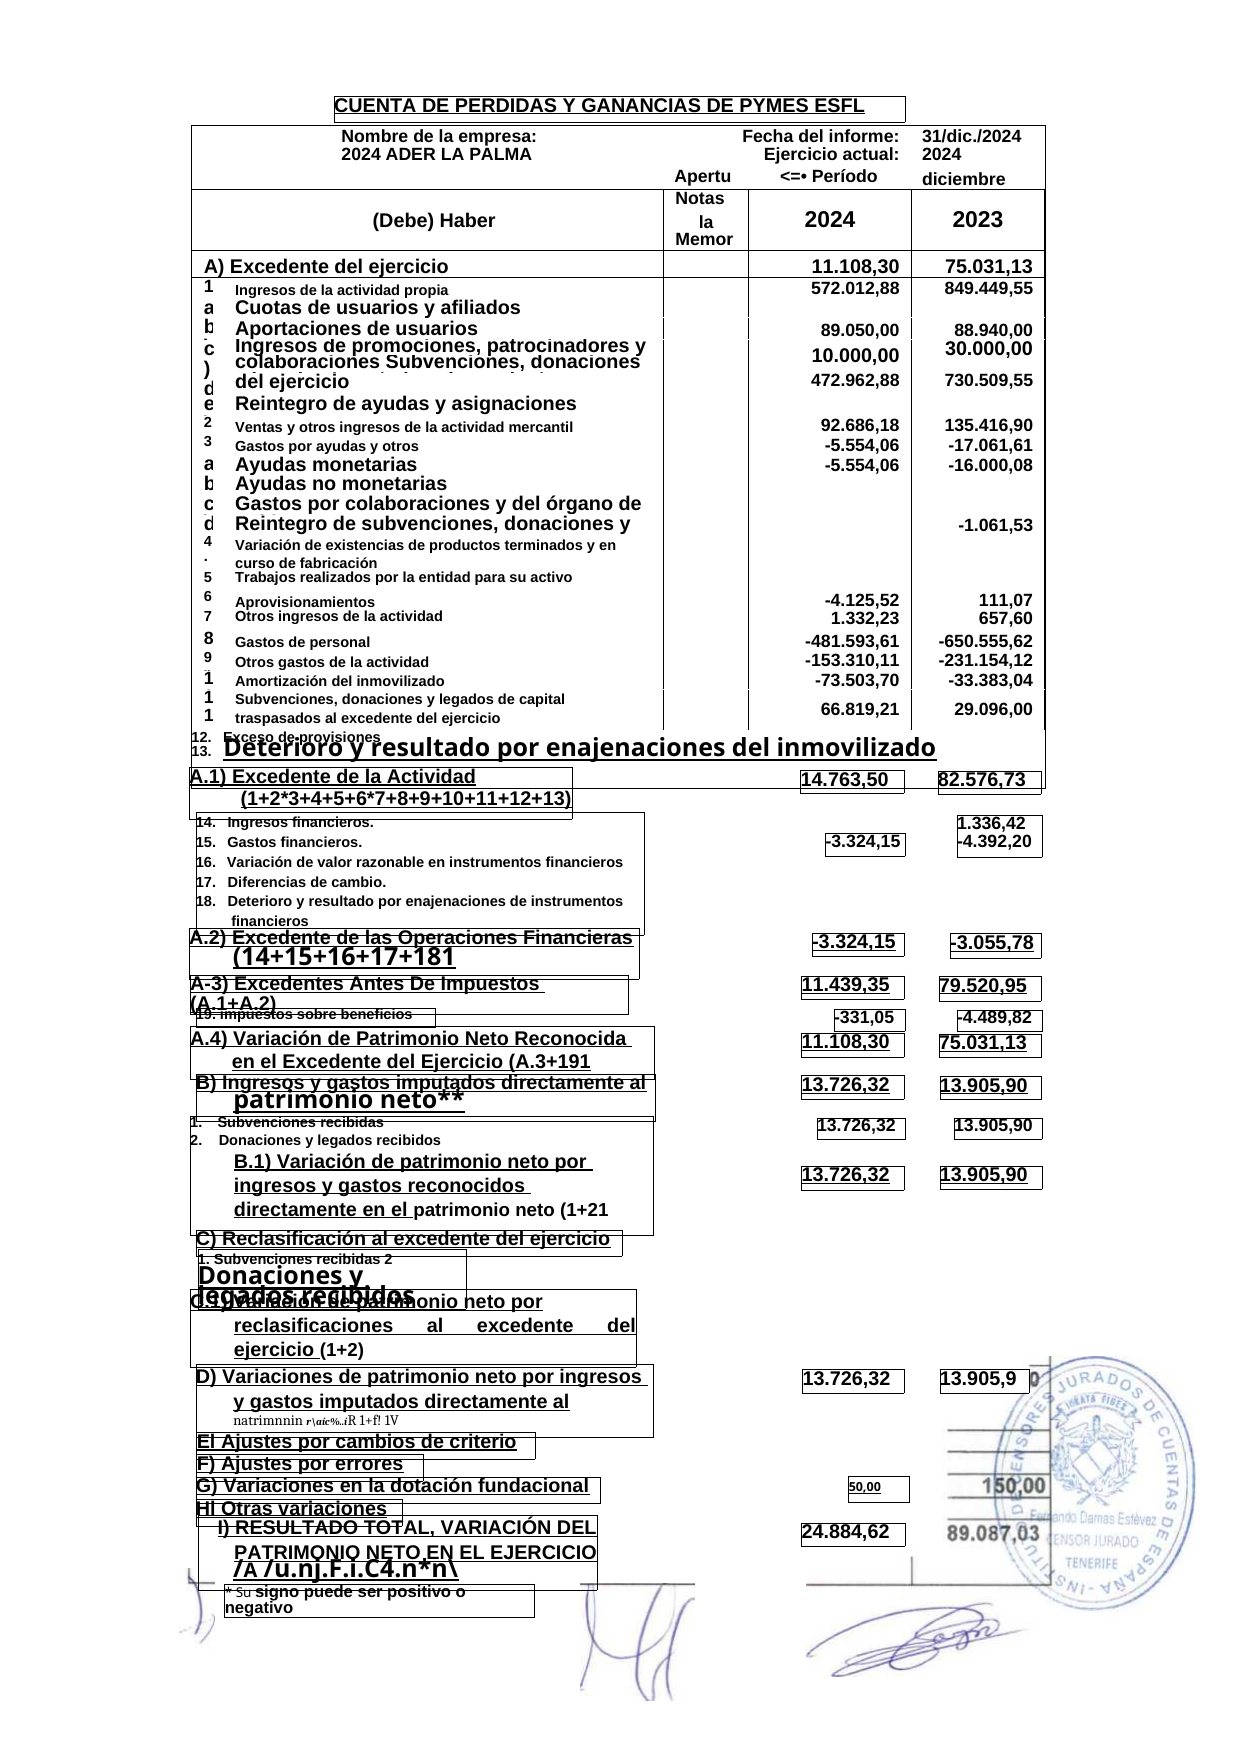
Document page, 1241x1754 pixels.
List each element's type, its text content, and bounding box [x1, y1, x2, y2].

table_cell Trabajos realizados por la entidad para su activo [224, 571, 663, 589]
table_cell 2024 ADER LA PALMA [224, 146, 663, 168]
table_cell [664, 278, 748, 298]
text -3.324,15 [826, 834, 905, 851]
table_cell -73.503,70 [749, 670, 911, 689]
table_cell [192, 190, 224, 208]
text A.1) Excedente de la Actividad [190, 768, 572, 787]
table_cell Otros gastos de la actividad [224, 651, 663, 670]
text 11.108,30 [802, 1034, 904, 1053]
text (1+2*3+4+5+6*7+8+9+10+11+12+13) [190, 789, 572, 809]
text A.4) Variación de Patrimonio Neto Reconocida en el Excedente del Ejercicio (A.3+191 [191, 1027, 654, 1074]
picture [199, 1568, 215, 1590]
table_cell 29.096,00 [912, 690, 1044, 730]
table_cell [664, 475, 748, 494]
table_cell [192, 146, 224, 168]
table_cell -231.154,12 [912, 651, 1044, 670]
table_cell -5.554,06 [749, 455, 911, 475]
text D) Variaciones de patrimonio neto por ingresos y gastos imputados directamente al [197, 1365, 653, 1413]
table_cell 4. [192, 535, 224, 571]
list Gastos financieros. [197, 832, 644, 852]
table_cell A) Excedente del ejercicio [192, 251, 663, 277]
text patrimonio neto** [239, 1096, 655, 1112]
table_cell -4.125,52 [749, 589, 911, 610]
table_cell [224, 168, 663, 189]
text natrimnnin r\aíc%..íR 1+f! 1V [233, 1413, 653, 1428]
text 14.763,50 [801, 771, 904, 790]
table_cell 8. [192, 630, 224, 651]
table_cell [224, 190, 663, 208]
text 13.905,90 [941, 1077, 1041, 1096]
table_cell [664, 318, 748, 339]
table_cell [663, 146, 748, 168]
list Deterioro y resultado por enajenaciones del inmovilizado [357, 745, 498, 759]
table_cell 9» [192, 651, 224, 670]
table_cell del ejercicio [224, 373, 663, 394]
text 50,00 [849, 1477, 909, 1496]
table_cell a) [192, 298, 224, 317]
table_cell (Debe) Haber [224, 208, 663, 232]
text reclasificaciones al excedente del [234, 1313, 636, 1334]
table_cell [749, 475, 911, 494]
table_cell [749, 394, 911, 415]
table_cell -33.383,04 [912, 670, 1044, 689]
table_cell 572.012,88 [749, 278, 911, 298]
table_cell Notas de [664, 190, 748, 208]
table_cell [912, 298, 1044, 317]
table_cell b) [192, 475, 224, 494]
table_cell 2024 [749, 208, 911, 232]
table_cell Ingresos de promociones, patrocinadores y colaboraciones Subvenciones, donaciones y legados imputados al excedente [224, 340, 663, 373]
table_cell 7. [192, 610, 224, 630]
list Ingresos financieros. [197, 813, 644, 832]
list Deterioro y resultado por enajenaciones del inmovilizado [502, 745, 594, 759]
table_cell -481.593,61 [749, 630, 911, 651]
table_cell [912, 494, 1044, 515]
text Hl Otras variaciones [197, 1500, 402, 1515]
text * Su signo puede ser positivo o negativo [342, 1585, 534, 1590]
text C.1) Variación de patrimonio neto por [191, 1290, 636, 1313]
text /a /u.nj.F.i.C4.n*n\ [319, 1564, 597, 1581]
table_cell 10. [192, 670, 224, 689]
table_cell 1.332,23 [749, 610, 911, 630]
text 11.439,35 [802, 977, 904, 996]
list Deterioro y resultado por enajenaciones de instrumentos financieros [197, 891, 644, 930]
table_cell 2024 [911, 146, 1045, 168]
table_cell [664, 435, 748, 455]
table_cell [192, 232, 224, 250]
table_cell [664, 394, 748, 415]
table_cell 10.000,00 [749, 340, 911, 373]
table_header Fecha del informe: [663, 126, 911, 146]
text -4.392,20 [958, 833, 1042, 851]
table_cell [664, 535, 748, 571]
text F) Ajustes por errores [197, 1455, 423, 1474]
text (14+15+16+17+181 [236, 949, 639, 969]
table_cell d) [192, 515, 224, 535]
table_cell Aportaciones de usuarios [224, 318, 663, 339]
table_header Nombre de la empresa: [224, 126, 663, 146]
table_cell 11.108,30 [749, 251, 911, 277]
text ejercicio (1+2) [234, 1335, 636, 1361]
table_cell [664, 630, 748, 651]
table_cell c) d) [192, 340, 224, 394]
text 1. Subvenciones recibidas 2 Donaciones y legados recibidos [199, 1250, 466, 1289]
table_cell [664, 340, 748, 373]
table_cell -5.554,06 [749, 435, 911, 455]
table_cell Ayudas monetarias [224, 455, 663, 475]
table_cell [912, 232, 1044, 250]
table_cell [664, 670, 748, 689]
text -3.324,15 [813, 934, 904, 953]
list Deterioro y resultado por enajenaciones del inmovilizado [192, 745, 354, 759]
table_cell 3. [192, 435, 224, 455]
table_cell [664, 571, 748, 589]
table_cell [749, 535, 911, 571]
list Exceso de provisiones [192, 730, 1045, 745]
table_cell [912, 475, 1044, 494]
table_cell 472.962,88 [749, 373, 911, 394]
table_cell 657,60 [912, 610, 1044, 630]
table_cell [664, 515, 748, 535]
table_cell [664, 589, 748, 610]
text B) Ingresos y gastos imputados directamente al [213, 1075, 655, 1093]
table_cell 5. [192, 571, 224, 589]
table_cell a) [192, 455, 224, 475]
table_cell 6. [192, 589, 224, 610]
table_cell -1.061,53 [912, 515, 1044, 535]
table_cell Aprovisionamientos [224, 589, 663, 610]
table_cell [664, 455, 748, 475]
table_cell [912, 190, 1044, 208]
table_cell [749, 232, 911, 250]
table_cell -650.555,62 [912, 630, 1044, 651]
table_cell [664, 494, 748, 515]
text 79.520,95 [940, 977, 1041, 996]
table_cell [664, 651, 748, 670]
table_cell 730.509,55 [912, 373, 1044, 394]
table_cell e) [192, 394, 224, 415]
table_cell Ingresos de la actividad propia [224, 278, 663, 298]
text 13.726,32 [802, 1167, 904, 1185]
text 82.576,73 [939, 772, 1041, 791]
table_cell [664, 373, 748, 394]
table_cell 30.000,00 [912, 340, 1044, 373]
text 19. impuestos sobre beneficios [197, 1009, 435, 1023]
text B.1) Variación de patrimonio neto por ingresos y gastos reconocidos directamente en el patrimonio neto (1+21 [234, 1149, 653, 1221]
text 13.905,9 [941, 1370, 1029, 1389]
picture [806, 1356, 1196, 1677]
text CUENTA DE PERDIDAS Y GANANCIAS DE PYMES ESFL [335, 97, 905, 116]
table_cell Reintegro de ayudas y asignaciones [224, 394, 663, 415]
table_cell [664, 251, 748, 277]
text C) Reclasificación al excedente del ejercicio [213, 1231, 622, 1250]
text 13.726,32 [803, 1370, 904, 1389]
table_cell [749, 571, 911, 589]
text 13.726,32 [802, 1076, 904, 1095]
table_header [192, 126, 224, 146]
text G) Variaciones en la dotación fundacional [214, 1478, 600, 1496]
table_cell b) [192, 318, 224, 339]
picture [806, 1542, 905, 1546]
table_cell Memoria [664, 232, 748, 250]
table_header 31/dic./2024 [911, 126, 1045, 146]
picture [580, 1583, 695, 1701]
text 13.726,32 [818, 1119, 905, 1135]
list Variación de valor razonable en instrumentos financieros [197, 852, 644, 871]
table_cell [749, 494, 911, 515]
text El Ajustes por cambios de criterio [197, 1433, 535, 1452]
table_cell 2023 [912, 208, 1044, 232]
table_cell Variación de existencias de productos terminados y en curso de fabricación [224, 535, 663, 571]
text /a /u.nj.F.i.C4.n*n\ [233, 1564, 315, 1579]
table_cell [912, 394, 1044, 415]
text -331,05 [835, 1010, 905, 1027]
table_cell [192, 208, 224, 232]
table_cell Amortización del inmovilizado [224, 670, 663, 689]
text A.2) Excedente de las Operaciones Financieras [190, 929, 639, 948]
table_cell [192, 168, 224, 189]
table_cell Otros ingresos de la actividad [224, 610, 663, 630]
table_cell 135.416,90 [912, 415, 1044, 435]
text I) RESULTADO TOTAL, VARIACIÓN DEL PATRIMONIO NETO EN EL EJERCICIO [199, 1516, 597, 1564]
table_cell Reintegro de subvenciones, donaciones y legados [224, 515, 663, 535]
table_cell Subvenciones, donaciones y legados de capital traspasados al excedente del ejercicio [224, 690, 663, 730]
table_cell 11. [192, 690, 224, 730]
table_cell Gastos de personal [224, 630, 663, 651]
table_cell 111,07 [912, 589, 1044, 610]
text -3.055,78 [951, 934, 1041, 953]
list Diferencias de cambio. [197, 871, 644, 891]
table_cell Cuotas de usuarios y afiliados [224, 298, 663, 317]
table_cell 1. [192, 278, 224, 298]
table_cell 75.031,13 [912, 251, 1044, 277]
text 24.884,62 [802, 1524, 905, 1542]
table_cell -17.061,61 [912, 435, 1044, 455]
text A-3) Excedentes Antes De Impuestos (A.1+A.2) [191, 976, 628, 1014]
text * Su signo puede ser positivo o negativo [225, 1591, 534, 1617]
table_cell Gastos por colaboraciones y del órgano de gobierno [224, 494, 663, 515]
table_cell [912, 535, 1044, 571]
table_cell -16.000,08 [912, 455, 1044, 475]
table_cell 849.449,55 [912, 278, 1044, 298]
table_cell [912, 571, 1044, 589]
table_cell [749, 515, 911, 535]
table_cell [664, 415, 748, 435]
table_cell Apertura [663, 168, 748, 189]
table_cell [664, 690, 748, 730]
table_cell diciembre [911, 168, 1045, 189]
table_cell [749, 298, 911, 317]
table_cell Ventas y otros ingresos de la actividad mercantil [224, 415, 663, 435]
table_cell [664, 610, 748, 630]
table_cell Ejercicio actual: [748, 146, 911, 168]
table_cell 92.686,18 [749, 415, 911, 435]
table_cell Ayudas no monetarias [224, 475, 663, 494]
text -4.489,82 [958, 1011, 1042, 1027]
table_cell Gastos por ayudas y otros [224, 435, 663, 455]
table_cell la [664, 208, 748, 232]
picture [178, 1568, 215, 1671]
text 75.031,13 [940, 1035, 1041, 1054]
list Donaciones y legados recibidos [191, 1134, 653, 1148]
table_cell 88.940,00 [912, 318, 1044, 339]
text 13.905,90 [955, 1119, 1042, 1135]
table_cell 2. [192, 415, 224, 435]
table_cell 89.050,00 [749, 318, 911, 339]
table_cell 66.819,21 [749, 690, 911, 730]
table_cell <=• Período «=> [748, 168, 911, 189]
text 13.905,90 [941, 1167, 1042, 1185]
text 1.336,42 [958, 816, 1042, 833]
table_cell [664, 298, 748, 317]
list Subvenciones recibidas [191, 1117, 653, 1130]
table_cell [749, 190, 911, 208]
list Deterioro y resultado por enajenaciones del inmovilizado [598, 745, 1045, 759]
table_cell [224, 232, 663, 250]
table_cell -153.310,11 [749, 651, 911, 670]
table_cell c) [192, 494, 224, 515]
